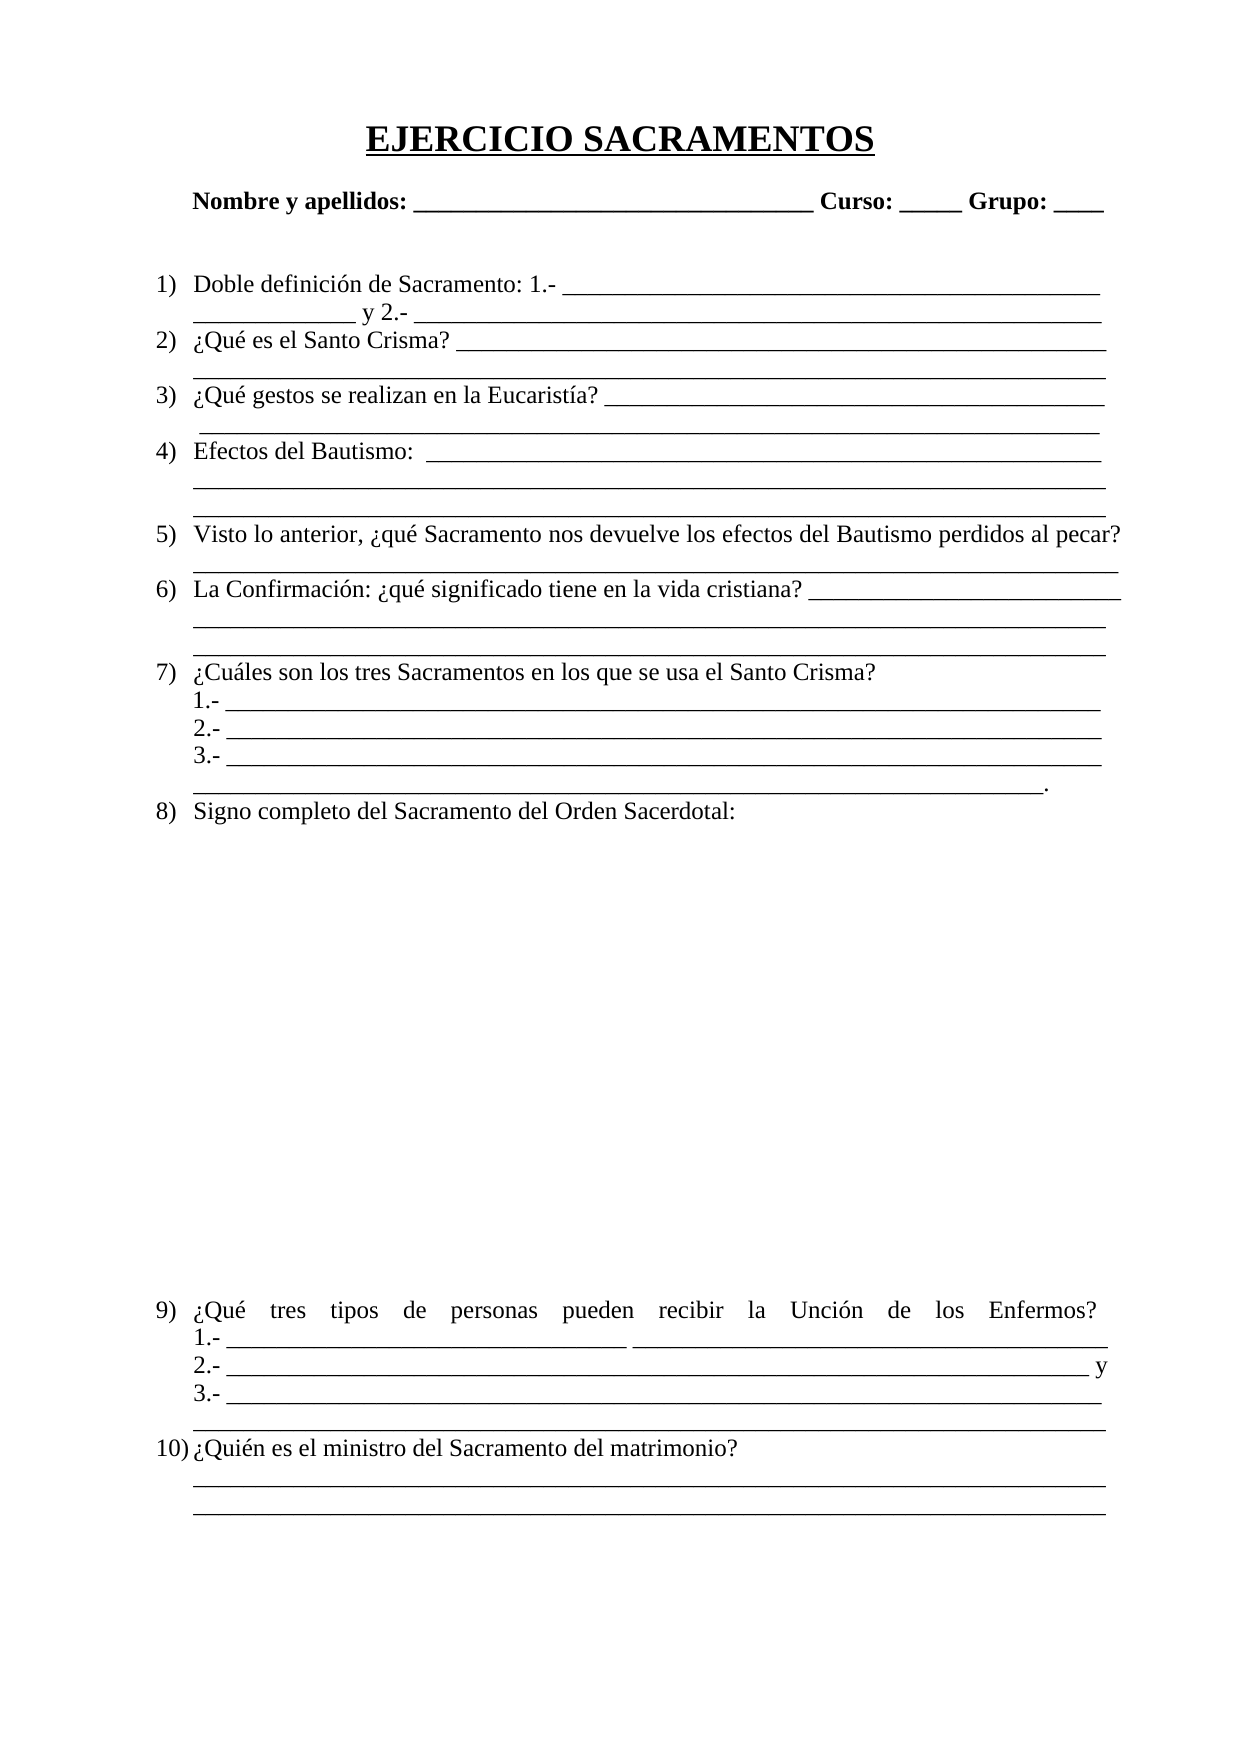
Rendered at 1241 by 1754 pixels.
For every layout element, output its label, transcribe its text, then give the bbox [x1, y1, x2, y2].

list 2.- ______________________________________________________________________ [156, 714, 1122, 742]
list _________________________________________________________________________ [156, 631, 1122, 658]
list Signo completo del Sacramento del Orden Sacerdotal: [156, 797, 1122, 825]
list _________________________________________________________________________ [156, 492, 1122, 520]
list Efectos del Bautismo: ______________________________________________________ [156, 437, 1122, 464]
list _________________________________________________________________________ [156, 1490, 1122, 1517]
text Nombre y apellidos: ________________________________ Curso: _____ Grupo: ____ [118, 187, 1122, 215]
text 1.- ______________________________________________________________________ [118, 686, 1122, 714]
list _________________________________________________________________________ [156, 1462, 1122, 1490]
list ____________________________________________________________________. [156, 769, 1122, 797]
list ¿Quién es el ministro del Sacramento del matrimonio? [156, 1434, 1122, 1462]
list ¿Qué es el Santo Crisma? ____________________________________________________ [156, 326, 1122, 354]
list ¿Qué tres tipos de personas pueden recibir la Unción de los Enfermos? 1.- ________________________________ ______________________________________ [156, 1296, 1122, 1351]
list _________________________________________________________________________ [156, 603, 1122, 631]
list _________________________________________________________________________ [156, 1407, 1122, 1434]
list Doble definición de Sacramento: 1.- ___________________________________________ [156, 271, 1122, 298]
list La Confirmación: ¿qué significado tiene en la vida cristiana? _________________________ [156, 575, 1122, 603]
list _____________ y 2.- _______________________________________________________ [156, 298, 1122, 326]
list ________________________________________________________________________ [156, 409, 1122, 437]
text EJERCICIO SACRAMENTOS [118, 118, 1122, 160]
list _________________________________________________________________________ [156, 354, 1122, 381]
list _________________________________________________________________________ [156, 464, 1122, 492]
list 2.- _____________________________________________________________________ y [156, 1351, 1122, 1379]
list 3.- ______________________________________________________________________ [156, 742, 1122, 769]
list ¿Cuáles son los tres Sacramentos en los que se usa el Santo Crisma? [156, 658, 1122, 686]
list ¿Qué gestos se realizan en la Eucaristía? ________________________________________ [156, 381, 1122, 409]
list 3.- ______________________________________________________________________ [156, 1379, 1122, 1407]
list Visto lo anterior, ¿qué Sacramento nos devuelve los efectos del Bautismo perdidos al pecar? __________________________________________________________________________ [156, 520, 1122, 575]
